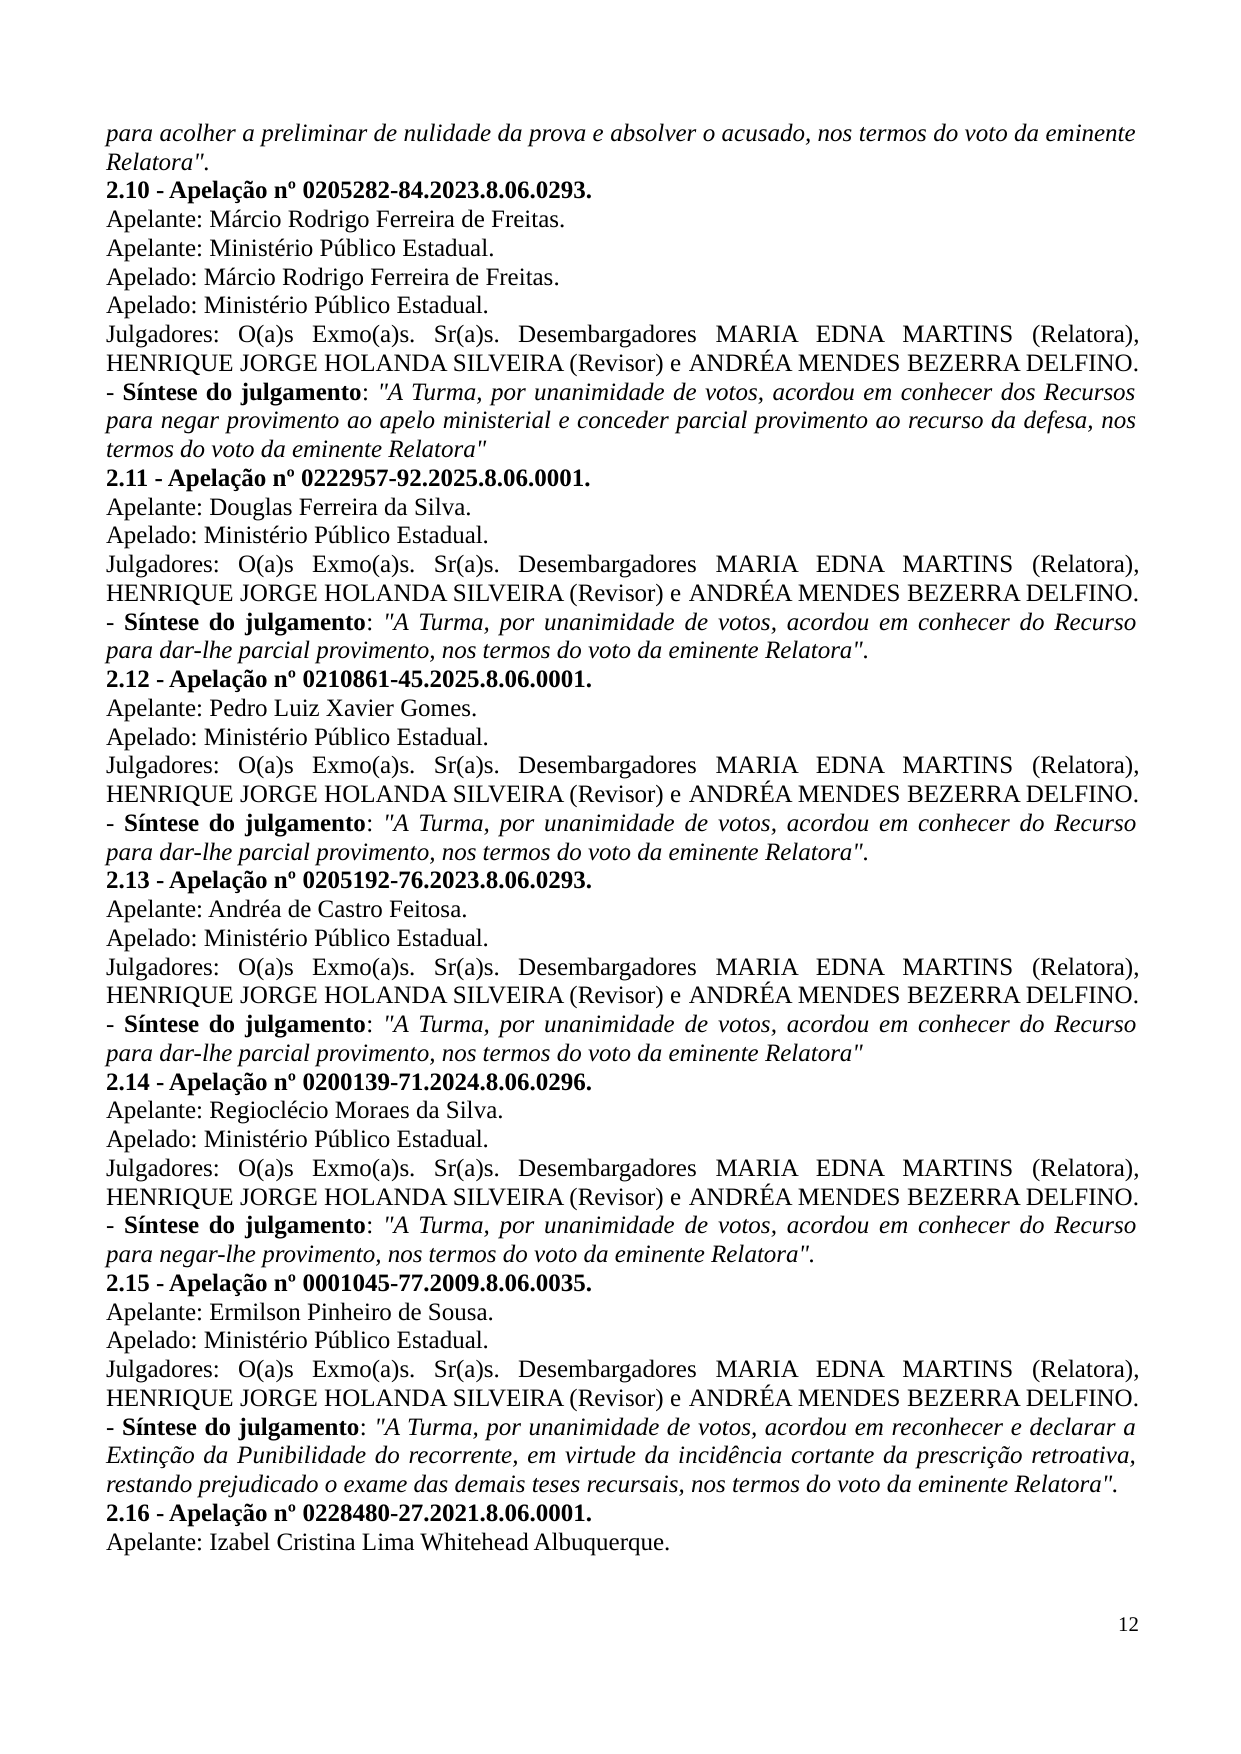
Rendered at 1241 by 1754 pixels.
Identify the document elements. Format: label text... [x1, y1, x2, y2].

text Apelante: Douglas Ferreira da Silva. [106, 492, 1139, 521]
text 2.14 - Apelação nº 0200139-71.2024.8.06.0296. [106, 1067, 1139, 1096]
text Apelado: Ministério Público Estadual. [106, 1124, 1139, 1153]
text Julgadores: O(a)s Exmo(a)s. Sr(a)s. Desembargadores MARIA EDNA MARTINS (Relatora), HENRIQUE JORGE HOLANDA SILVEIRA (Revisor) e ANDRÉA MENDES BEZERRA DELFINO. - Síntese do julgamento: "A Turma, por unanimidade de votos, acordou em conhecer do Recurso para dar-lhe parcial provimento, nos termos do voto da eminente Relatora" [106, 952, 1139, 1067]
text Julgadores: O(a)s Exmo(a)s. Sr(a)s. Desembargadores MARIA EDNA MARTINS (Relatora), HENRIQUE JORGE HOLANDA SILVEIRA (Revisor) e ANDRÉA MENDES BEZERRA DELFINO. - Síntese do julgamento: "A Turma, por unanimidade de votos, acordou em conhecer do Recurso para negar-lhe provimento, nos termos do voto da eminente Relatora". [106, 1153, 1139, 1268]
text Apelante: Pedro Luiz Xavier Gomes. [106, 693, 1139, 722]
text Julgadores: O(a)s Exmo(a)s. Sr(a)s. Desembargadores MARIA EDNA MARTINS (Relatora), HENRIQUE JORGE HOLANDA SILVEIRA (Revisor) e ANDRÉA MENDES BEZERRA DELFINO. - Síntese do julgamento: "A Turma, por unanimidade de votos, acordou em conhecer dos Recursos para negar provimento ao apelo ministerial e conceder parcial provimento ao recurso da defesa, nos termos do voto da eminente Relatora" [106, 319, 1139, 463]
text Apelante: Márcio Rodrigo Ferreira de Freitas. [106, 204, 1139, 233]
text 2.16 - Apelação nº 0228480-27.2021.8.06.0001. [106, 1498, 1139, 1527]
text Apelante: Regioclécio Moraes da Silva. [106, 1096, 1139, 1124]
text Apelante: Ermilson Pinheiro de Sousa. [106, 1297, 1139, 1326]
text para acolher a preliminar de nulidade da prova e absolver o acusado, nos termos do voto da eminente Relatora". [106, 118, 1139, 176]
text 2.13 - Apelação nº 0205192-76.2023.8.06.0293. [106, 866, 1139, 894]
text Apelado: Ministério Público Estadual. [106, 722, 1139, 751]
text Apelado: Ministério Público Estadual. [106, 291, 1139, 319]
text Apelado: Ministério Público Estadual. [106, 1326, 1139, 1354]
text Apelado: Ministério Público Estadual. [106, 521, 1139, 549]
text Julgadores: O(a)s Exmo(a)s. Sr(a)s. Desembargadores MARIA EDNA MARTINS (Relatora), HENRIQUE JORGE HOLANDA SILVEIRA (Revisor) e ANDRÉA MENDES BEZERRA DELFINO. - Síntese do julgamento: "A Turma, por unanimidade de votos, acordou em conhecer do Recurso para dar-lhe parcial provimento, nos termos do voto da eminente Relatora". [106, 751, 1139, 866]
text 2.10 - Apelação nº 0205282-84.2023.8.06.0293. [106, 176, 1139, 204]
text Julgadores: O(a)s Exmo(a)s. Sr(a)s. Desembargadores MARIA EDNA MARTINS (Relatora), HENRIQUE JORGE HOLANDA SILVEIRA (Revisor) e ANDRÉA MENDES BEZERRA DELFINO. - Síntese do julgamento: "A Turma, por unanimidade de votos, acordou em conhecer do Recurso para dar-lhe parcial provimento, nos termos do voto da eminente Relatora". [106, 549, 1139, 664]
text Apelado: Ministério Público Estadual. [106, 923, 1139, 952]
text 2.12 - Apelação nº 0210861-45.2025.8.06.0001. [106, 664, 1139, 693]
text 2.15 - Apelação nº 0001045-77.2009.8.06.0035. [106, 1268, 1139, 1297]
text Apelado: Márcio Rodrigo Ferreira de Freitas. [106, 262, 1139, 291]
text 2.11 - Apelação nº 0222957-92.2025.8.06.0001. [106, 463, 1139, 492]
text Apelante: Izabel Cristina Lima Whitehead Albuquerque. [106, 1527, 1139, 1556]
text Apelante: Ministério Público Estadual. [106, 233, 1139, 262]
text Apelante: Andréa de Castro Feitosa. [106, 894, 1139, 923]
text Julgadores: O(a)s Exmo(a)s. Sr(a)s. Desembargadores MARIA EDNA MARTINS (Relatora), HENRIQUE JORGE HOLANDA SILVEIRA (Revisor) e ANDRÉA MENDES BEZERRA DELFINO. - Síntese do julgamento: "A Turma, por unanimidade de votos, acordou em reconhecer e declarar a Extinção da Punibilidade do recorrente, em virtude da incidência cortante da prescrição retroativa, restando prejudicado o exame das demais teses recursais, nos termos do voto da eminente Relatora". [106, 1354, 1139, 1498]
